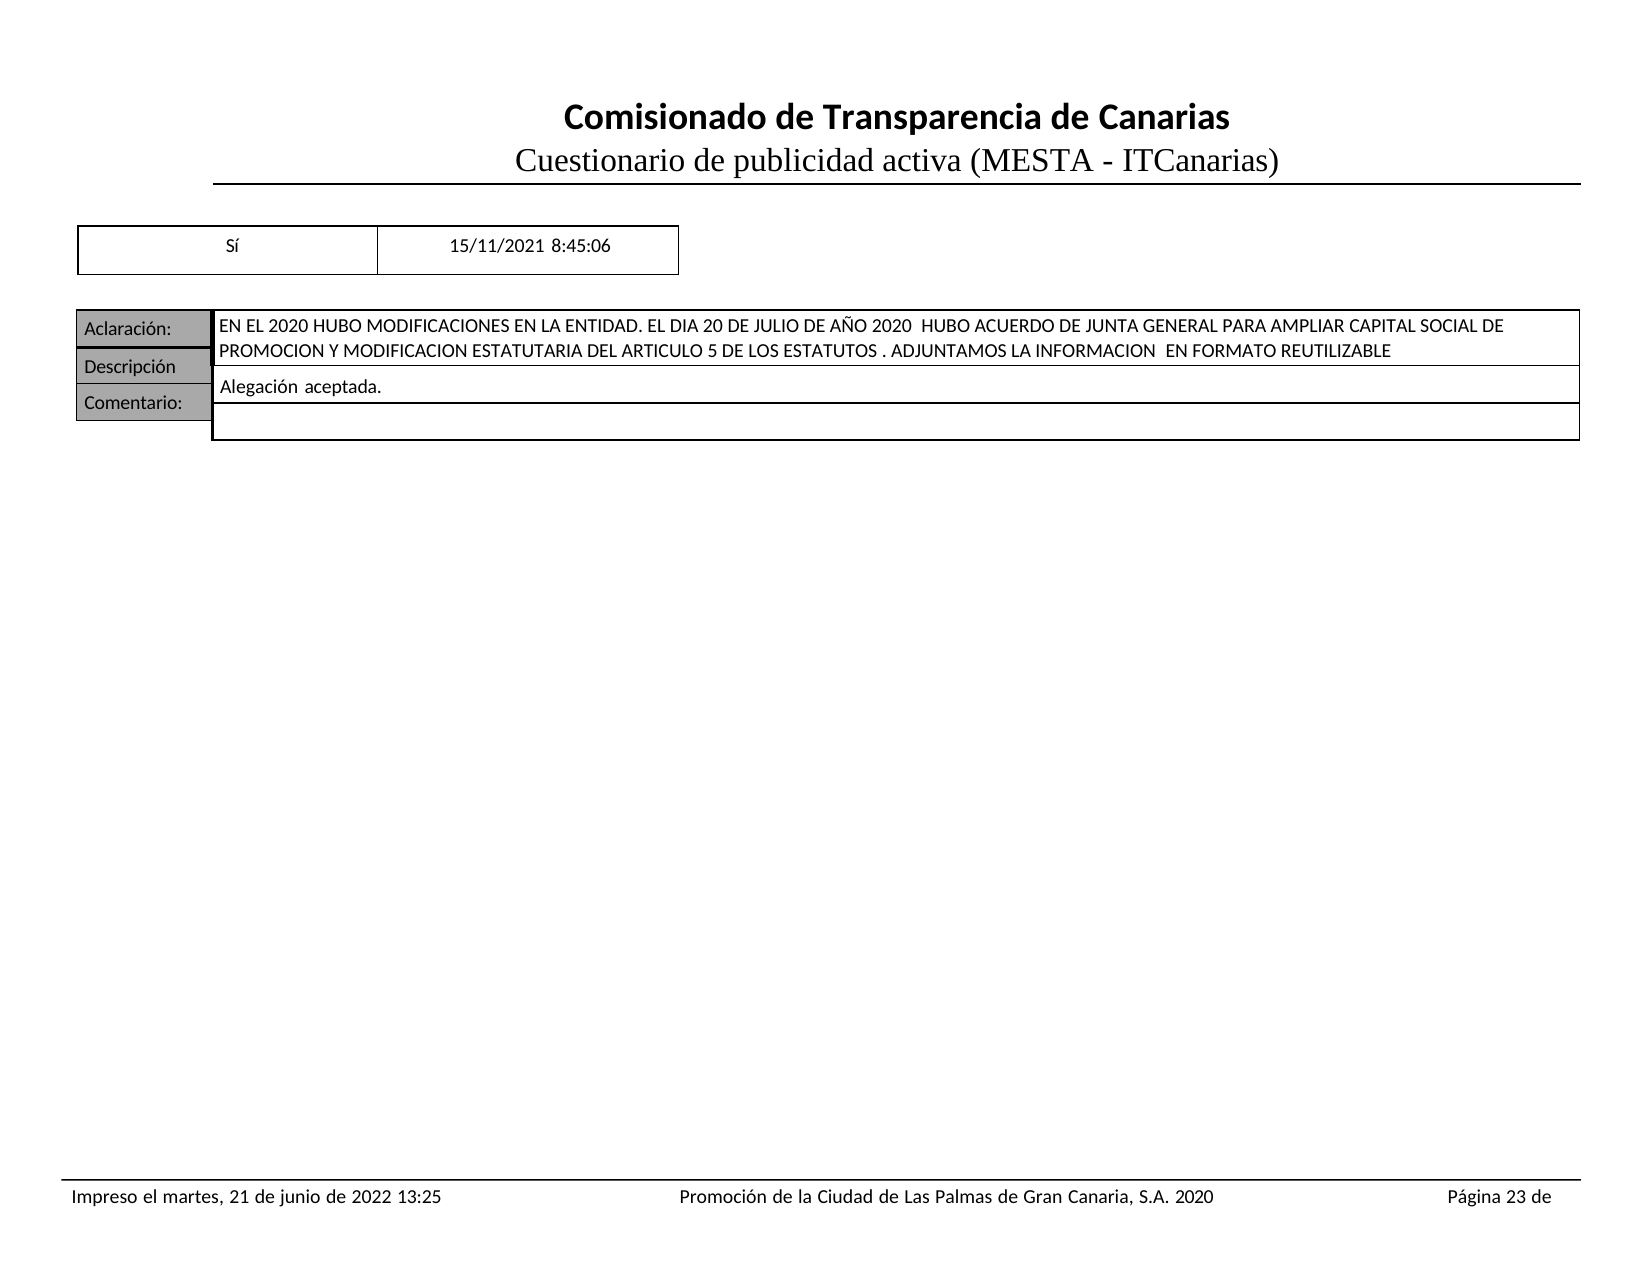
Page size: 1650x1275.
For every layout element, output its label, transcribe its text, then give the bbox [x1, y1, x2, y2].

table_cell Descripción [77, 349, 211, 382]
table_cell [214, 404, 1579, 439]
table_cell [77, 421, 211, 439]
table_header Aclaración: [77, 311, 210, 346]
table_cell Comentario: [77, 384, 211, 420]
table_cell Alegación aceptada. [214, 366, 1579, 402]
table_cell 15/11/2021 8:45:06 [378, 227, 678, 274]
table_cell Sí [79, 227, 377, 274]
table_header EN EL 2020 HUBO MODIFICACIONES EN LA ENTIDAD. EL DIA 20 DE JULIO DE AÑO 2020 HUBO ACUERDO DE JUNTA GENERAL PARA AMPLIAR CAPITAL SOCIAL DE PROMOCION Y MODIFICACION ESTATUTARIA DEL ARTICULO 5 DE LOS ESTATUTOS . ADJUNTAMOS LA INFORMACION EN FORMATO REUTILIZABLE [215, 311, 1579, 364]
